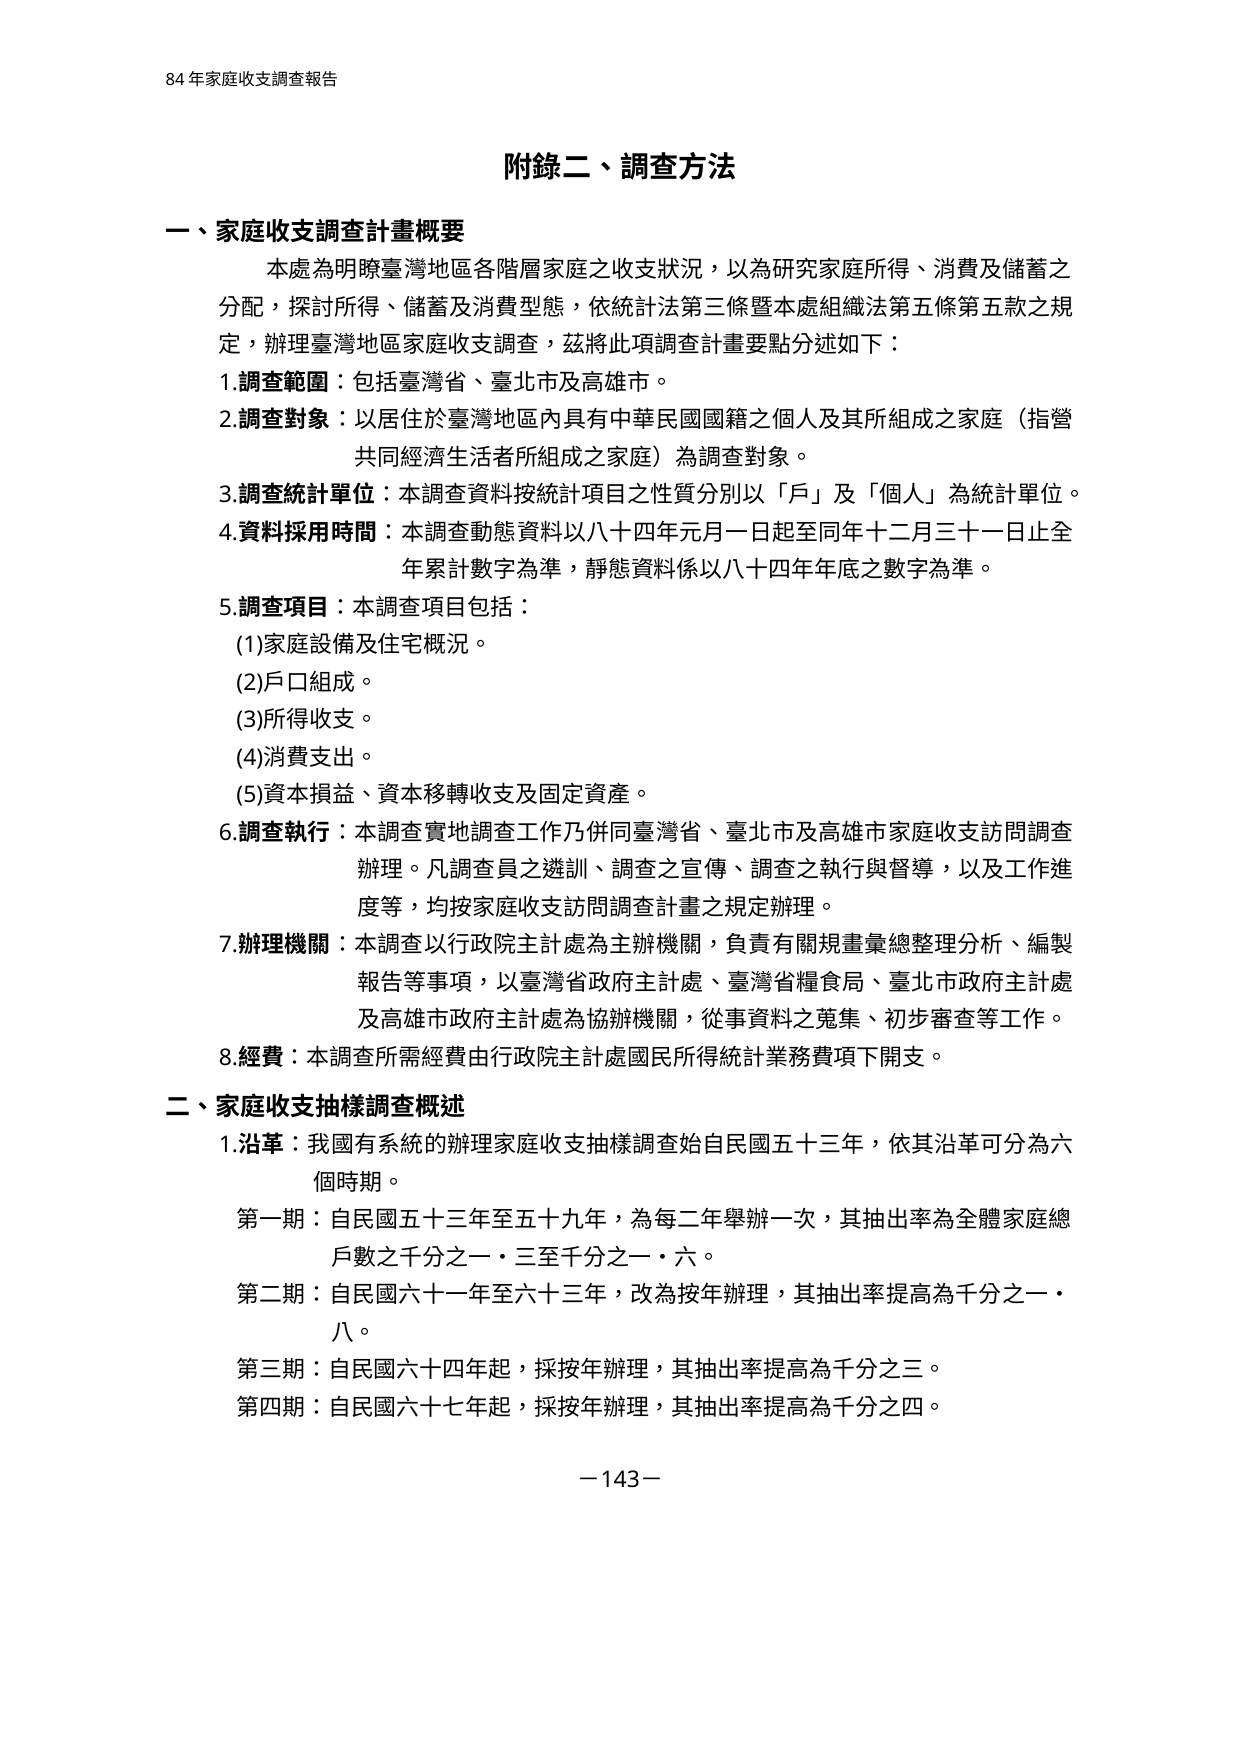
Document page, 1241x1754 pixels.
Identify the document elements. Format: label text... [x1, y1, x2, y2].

text (2)戶口組成。 [236, 660, 1075, 698]
text 第四期：自民國六十七年起，採按年辦理，其抽出率提高為千分之四。 [236, 1385, 1075, 1423]
text 3.調查統計單位：本調查資料按統計項目之性質分別以「戶」及「個人」為統計單位。 [218, 473, 1075, 510]
text (4)消費支出。 [236, 735, 1075, 773]
text (5)資本損益、資本移轉收支及固定資產。 [236, 773, 1075, 810]
text 第二期：自民國六十一年至六十三年，改為按年辦理，其抽出率提高為千分之一‧八。 [236, 1273, 1075, 1348]
text 本處為明瞭臺灣地區各階層家庭之收支狀況，以為研究家庭所得、消費及儲蓄之分配，探討所得、儲蓄及消費型態，依統計法第三條暨本處組織法第五條第五款之規定，辦理臺灣地區家庭收支調查，茲將此項調查計畫要點分述如下： [218, 248, 1075, 360]
text 第一期：自民國五十三年至五十九年，為每二年舉辦一次，其抽出率為全體家庭總戶數之千分之一‧三至千分之一‧六。 [236, 1198, 1075, 1273]
text 8.經費：本調查所需經費由行政院主計處國民所得統計業務費項下開支。 [218, 1035, 1075, 1073]
text (1)家庭設備及住宅概況。 [236, 623, 1075, 660]
text 第三期：自民國六十四年起，採按年辦理，其抽出率提高為千分之三。 [236, 1348, 1075, 1385]
text 7.辦理機關：本調查以行政院主計處為主辦機關，負責有關規畫彙總整理分析、編製報告等事項，以臺灣省政府主計處、臺灣省糧食局、臺北市政府主計處及高雄市政府主計處為協辦機關，從事資料之蒐集、初步審查等工作。 [218, 923, 1075, 1035]
text 1.沿革：我國有系統的辦理家庭收支抽樣調查始自民國五十三年，依其沿革可分為六個時期。 [218, 1123, 1075, 1198]
text 5.調查項目：本調查項目包括： [218, 585, 1075, 623]
text 附錄二、調查方法 [165, 148, 1075, 185]
text 2.調查對象：以居住於臺灣地區內具有中華民國國籍之個人及其所組成之家庭（指營共同經濟生活者所組成之家庭）為調查對象。 [218, 398, 1075, 473]
text 4.資料採用時間：本調查動態資料以八十四年元月一日起至同年十二月三十一日止全年累計數字為準，靜態資料係以八十四年年底之數字為準。 [218, 510, 1075, 585]
text 一、家庭收支調查計畫概要 [165, 210, 1075, 248]
text 6.調查執行：本調查實地調查工作乃併同臺灣省、臺北市及高雄市家庭收支訪問調查辦理。凡調查員之遴訓、調查之宣傳、調查之執行與督導，以及工作進度等，均按家庭收支訪問調查計畫之規定辦理。 [218, 810, 1075, 923]
text (3)所得收支。 [236, 698, 1075, 735]
text 二、家庭收支抽樣調查概述 [165, 1085, 1075, 1123]
text 1.調查範圍：包括臺灣省、臺北市及高雄市。 [218, 360, 1075, 398]
